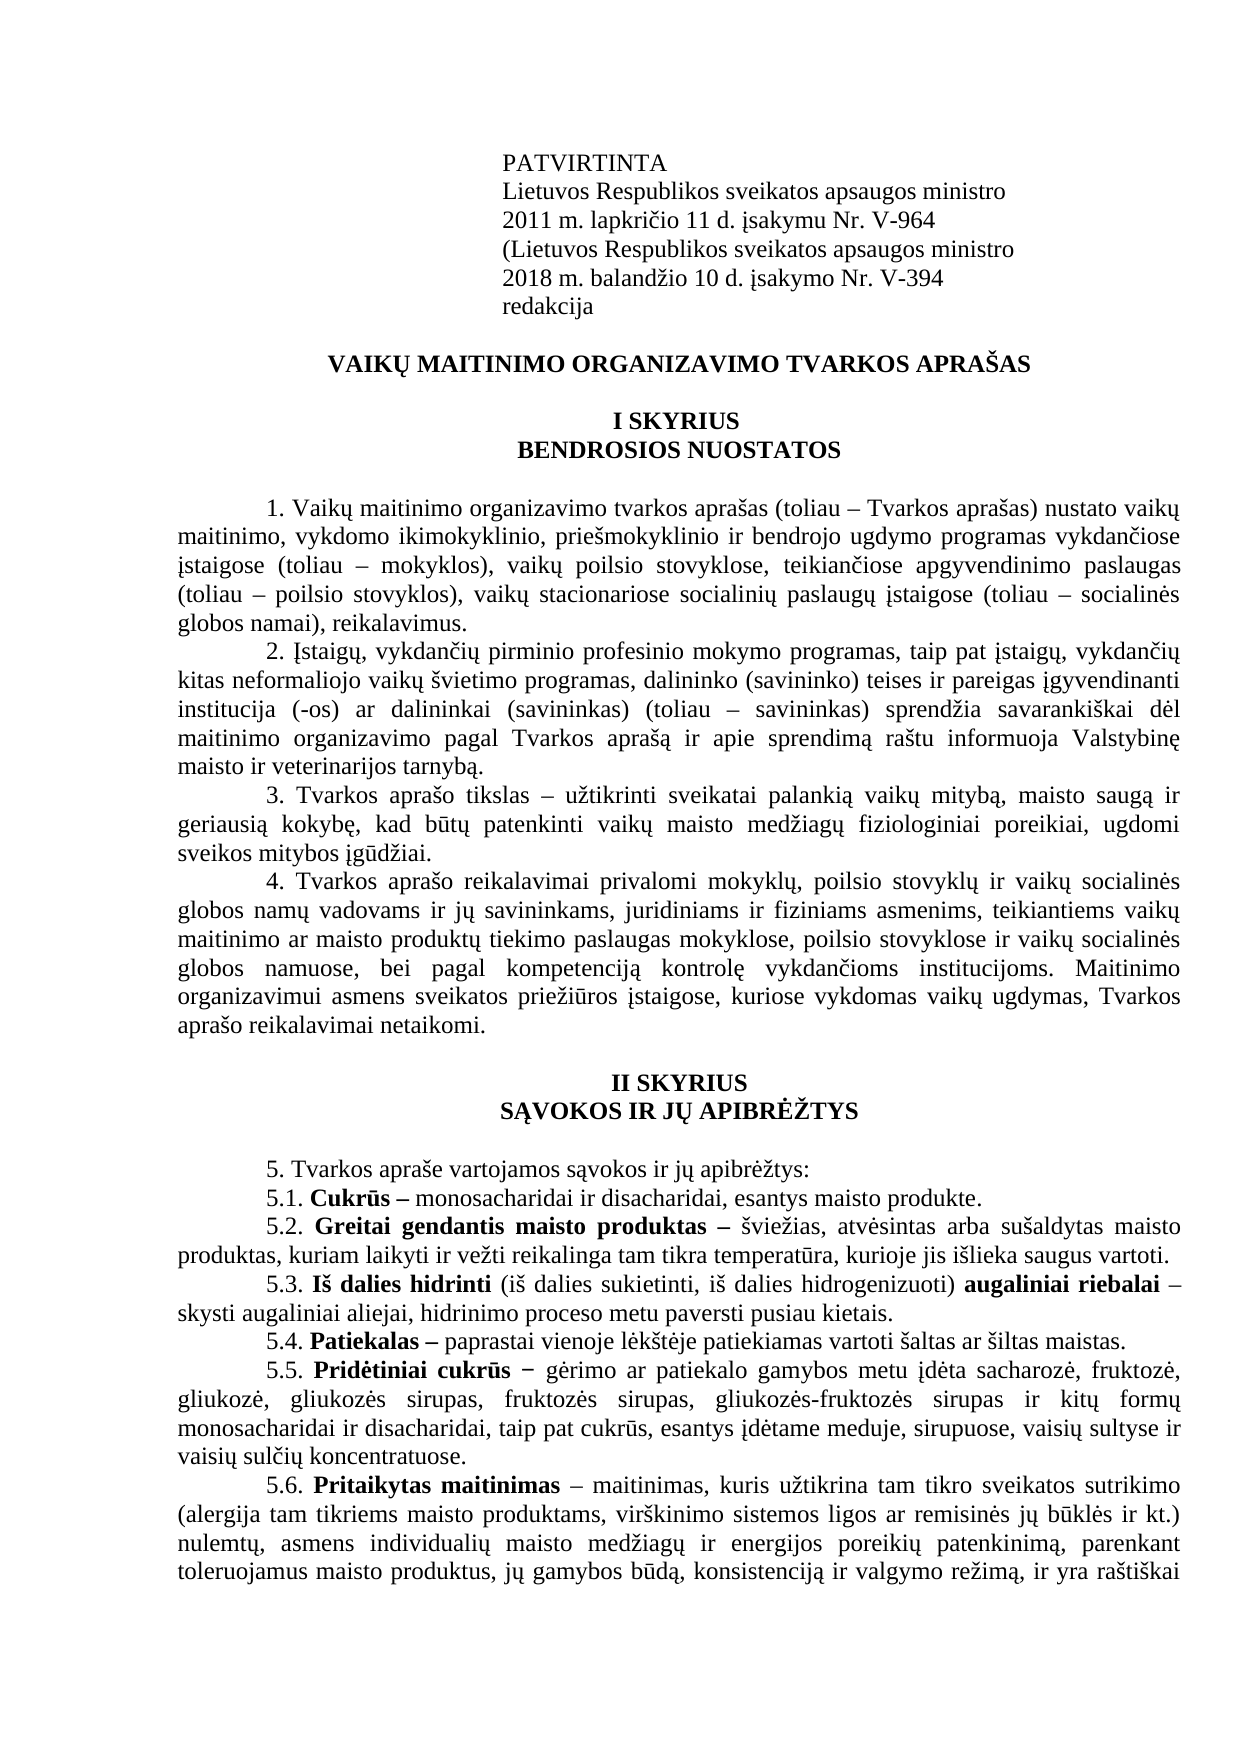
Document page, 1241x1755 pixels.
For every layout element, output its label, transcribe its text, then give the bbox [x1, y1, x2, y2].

text 5.6. Pritaikytas maitinimas – maitinimas, kuris užtikrina tam tikro sveikatos sutrikimo (alergija tam tikriems maisto produktams, virškinimo sistemos ligos ar remisinės jų būklės ir kt.) nulemtų, asmens individualių maisto medžiagų ir energijos poreikių patenkinimą, parenkant toleruojamus maisto produktus, jų gamybos būdą, konsistenciją ir valgymo režimą, ir yra raštiškai [177, 1470, 1181, 1585]
text SĄVOKOS IR JŲ APIBRĖŽtys [177, 1096, 1181, 1125]
text 2018 m. balandžio 10 d. įsakymo Nr. V-394 [177, 263, 1181, 291]
text PATVIRTINTA [177, 148, 1181, 176]
text 3. Tvarkos aprašo tikslas – užtikrinti sveikatai palankią vaikų mitybą, maisto saugą ir geriausią kokybę, kad būtų patenkinti vaikų maisto medžiagų fiziologiniai poreikiai, ugdomi sveikos mitybos įgūdžiai. [177, 780, 1181, 866]
text 2011 m. lapkričio 11 d. įsakymu Nr. V-964 [177, 205, 1181, 234]
text VAIKŲ MAITINIMO ORGANIZAVIMO TVARKOS APRAŠAS [177, 349, 1181, 378]
text 1. Vaikų maitinimo organizavimo tvarkos aprašas (toliau – Tvarkos aprašas) nustato vaikų maitinimo, vykdomo ikimokyklinio, priešmokyklinio ir bendrojo ugdymo programas vykdančiose įstaigose (toliau – mokyklos), vaikų poilsio stovyklose, teikiančiose apgyvendinimo paslaugas (toliau – poilsio stovyklos), vaikų stacionariose socialinių paslaugų įstaigose (toliau – socialinės globos namai), reikalavimus. [177, 493, 1181, 636]
text 5.5. Pridėtiniai cukrūs − gėrimo ar patiekalo gamybos metu įdėta sacharozė, fruktozė, gliukozė, gliukozės sirupas, fruktozės sirupas, gliukozės-fruktozės sirupas ir kitų formų monosacharidai ir disacharidai, taip pat cukrūs, esantys įdėtame meduje, sirupuose, vaisių sultyse ir vaisių sulčių koncentratuose. [177, 1355, 1181, 1470]
text Lietuvos Respublikos sveikatos apsaugos ministro [177, 176, 1181, 205]
text 5.4. Patiekalas ‒ paprastai vienoje lėkštėje patiekiamas vartoti šaltas ar šiltas maistas. [177, 1326, 1181, 1355]
text 2. Įstaigų, vykdančių pirminio profesinio mokymo programas, taip pat įstaigų, vykdančių kitas neformaliojo vaikų švietimo programas, dalininko (savininko) teises ir pareigas įgyvendinanti institucija (-os) ar dalininkai (savininkas) (toliau – savininkas) sprendžia savarankiškai dėl maitinimo organizavimo pagal Tvarkos aprašą ir apie sprendimą raštu informuoja Valstybinę maisto ir veterinarijos tarnybą. [177, 636, 1181, 780]
text 5.2. Greitai gendantis maisto produktas – šviežias, atvėsintas arba sušaldytas maisto produktas, kuriam laikyti ir vežti reikalinga tam tikra temperatūra, kurioje jis išlieka saugus vartoti. [177, 1211, 1181, 1269]
text (Lietuvos Respublikos sveikatos apsaugos ministro [177, 234, 1181, 263]
text 4. Tvarkos aprašo reikalavimai privalomi mokyklų, poilsio stovyklų ir vaikų socialinės globos namų vadovams ir jų savininkams, juridiniams ir fiziniams asmenims, teikiantiems vaikų maitinimo ar maisto produktų tiekimo paslaugas mokyklose, poilsio stovyklose ir vaikų socialinės globos namuose, bei pagal kompetenciją kontrolę vykdančioms institucijoms. Maitinimo organizavimui asmens sveikatos priežiūros įstaigose, kuriose vykdomas vaikų ugdymas, Tvarkos aprašo reikalavimai netaikomi. [177, 866, 1181, 1039]
text 5.3. Iš dalies hidrinti (iš dalies sukietinti, iš dalies hidrogenizuoti) augaliniai riebalai ‒ skysti augaliniai aliejai, hidrinimo proceso metu paversti pusiau kietais. [177, 1269, 1181, 1326]
text redakcija [177, 291, 1181, 320]
text I skyrius [177, 406, 1181, 435]
text II skyrius [177, 1068, 1181, 1096]
text 5. Tvarkos apraše vartojamos sąvokos ir jų apibrėžtys: [177, 1154, 1181, 1183]
text BENDROSIOS NUOSTATOS [177, 435, 1181, 464]
text 5.1. Cukrūs ‒ monosacharidai ir disacharidai, esantys maisto produkte. [177, 1183, 1181, 1211]
